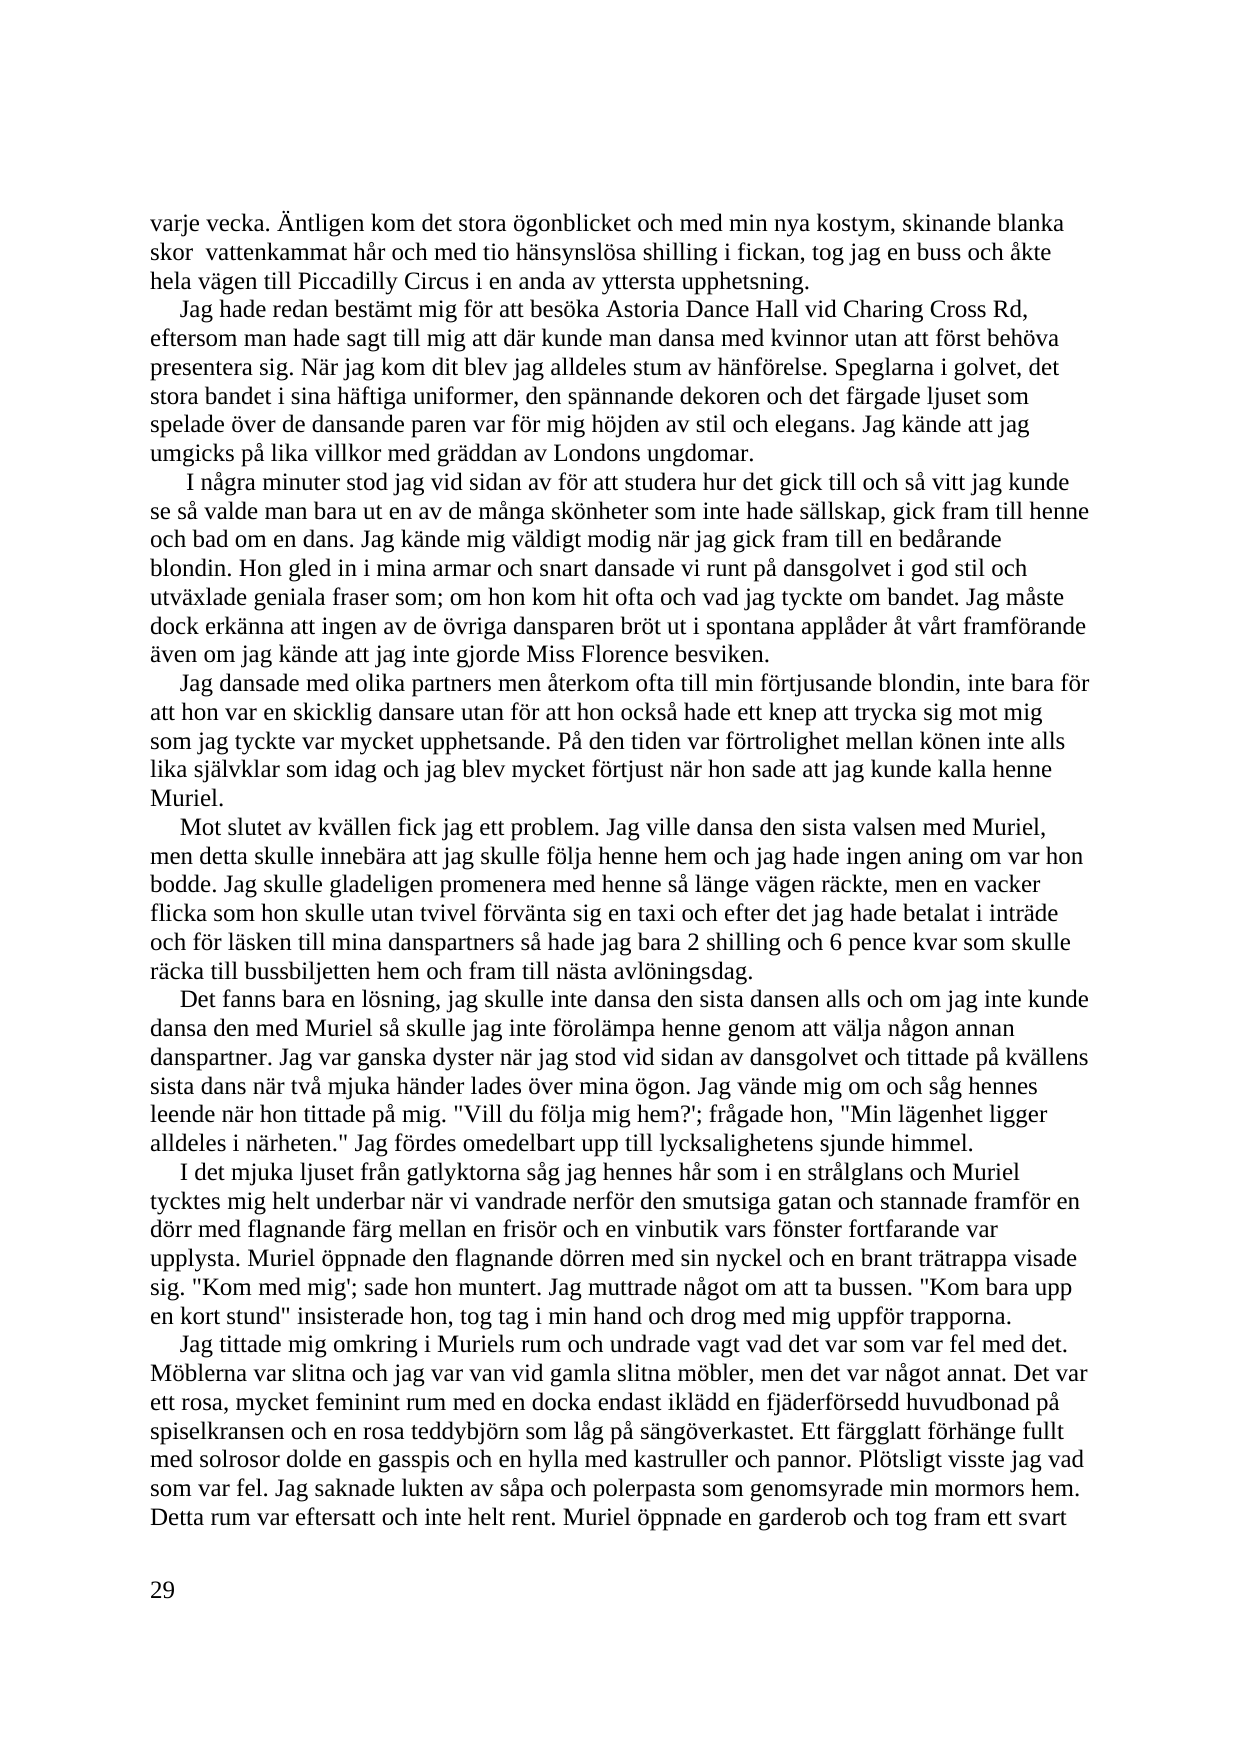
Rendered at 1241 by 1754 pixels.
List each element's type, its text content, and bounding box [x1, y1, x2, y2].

text varje vecka. Äntligen kom det stora ögonblicket och med min nya kostym, skinande blanka skor vattenkammat hår och med tio hänsynslösa shilling i fickan, tog jag en buss och åkte hela vägen till Piccadilly Circus i en anda av yttersta upphetsning. [150, 208, 1090, 294]
text Jag dansade med olika partners men återkom ofta till min förtjusande blondin, inte bara för att hon var en skicklig dansare utan för att hon också hade ett knep att trycka sig mot mig som jag tyckte var mycket upphetsande. På den tiden var förtrolighet mellan könen inte alls lika självklar som idag och jag blev mycket förtjust när hon sade att jag kunde kalla henne Muriel. [150, 668, 1090, 812]
text Det fanns bara en lösning, jag skulle inte dansa den sista dan­sen alls och om jag inte kunde dansa den med Muriel så skulle jag inte förolämpa henne genom att välja någon annan danspartner. Jag var ganska dyster när jag stod vid sidan av dansgolvet och tit­tade på kvällens sista dans när två mjuka händer lades över mina ögon. Jag vände mig om och såg hennes leende när hon tittade på mig. "Vill du följa mig hem?'; frågade hon, "Min lägenhet ligger alldeles i närheten." Jag fördes omedelbart upp till lycksalighe­tens sjunde himmel. [150, 984, 1090, 1157]
text I det mjuka ljuset från gatlyktorna såg jag hennes hår som i en strålglans och Muriel tycktes mig helt underbar när vi vandrade nerför den smutsiga gatan och stannade framför en dörr med flagnande färg mellan en frisör och en vinbutik vars fönster fort­farande var upplysta. Muriel öppnade den flagnande dörren med sin nyckel och en brant trätrappa visade sig. "Kom med mig'; sade hon muntert. Jag muttrade något om att ta bussen. "Kom bara upp en kort stund" insisterade hon, tog tag i min hand och drog med mig uppför trapporna. [150, 1157, 1090, 1329]
text Jag tittade mig omkring i Muriels rum och undrade vagt vad det var som var fel med det. Möblerna var slitna och jag var van vid gamla slitna möbler, men det var något annat. Det var ett rosa, mycket feminint rum med en docka endast iklädd en fjäderför­sedd huvudbonad på spiselkransen och en rosa teddybjörn som låg på sängöverkastet. Ett färgglatt förhänge fullt med solrosor dolde en gasspis och en hylla med kastruller och pannor. Plötsligt visste jag vad som var fel. Jag saknade lukten av såpa och poler­pasta som genomsyrade min mormors hem. Detta rum var eftersatt och inte helt rent. Muriel öppnade en garderob och tog fram ett svart [150, 1329, 1090, 1531]
text Jag hade redan bestämt mig för att besöka Astoria Dance Hall vid Charing Cross Rd, eftersom man hade sagt till mig att där kunde man dansa med kvinnor utan att först behöva presentera sig. När jag kom dit blev jag alldeles stum av hänförelse. Speglarna i golvet, det stora bandet i sina häftiga uniformer, den spän­nande dekoren och det färgade ljuset som spelade över de dan­sande paren var för mig höjden av stil och elegans. Jag kände att jag umgicks på lika villkor med gräddan av Londons ungdomar. [150, 294, 1090, 467]
text I några minuter stod jag vid sidan av för att studera hur det gick till och så vitt jag kunde se så valde man bara ut en av de många skönheter som inte hade sällskap, gick fram till henne och bad om en dans. Jag kände mig väldigt modig när jag gick fram till en bedårande blondin. Hon gled in i mina armar och snart dansade vi runt på dansgolvet i god stil och utväxlade geniala fraser som; om hon kom hit ofta och vad jag tyckte om bandet. Jag måste dock erkänna att ingen av de övriga dansparen bröt ut i spontana applåder åt vårt framförande även om jag kände att jag inte gjor­de Miss Florence besviken. [150, 467, 1090, 668]
text Mot slutet av kvällen fick jag ett problem. Jag ville dansa den sista valsen med Muriel, men detta skulle innebära att jag skulle följa henne hem och jag hade ingen aning om var hon bodde. Jag skulle gladeligen promenera med henne så länge vägen räckte, men en vacker flicka som hon skulle utan tvivel förvänta sig en taxi och efter det jag hade betalat i inträde och för läsken till mina danspartners så hade jag bara 2 shilling och 6 pence kvar som skulle räcka till bussbiljetten hem och fram till nästa avlönings­dag. [150, 812, 1090, 984]
